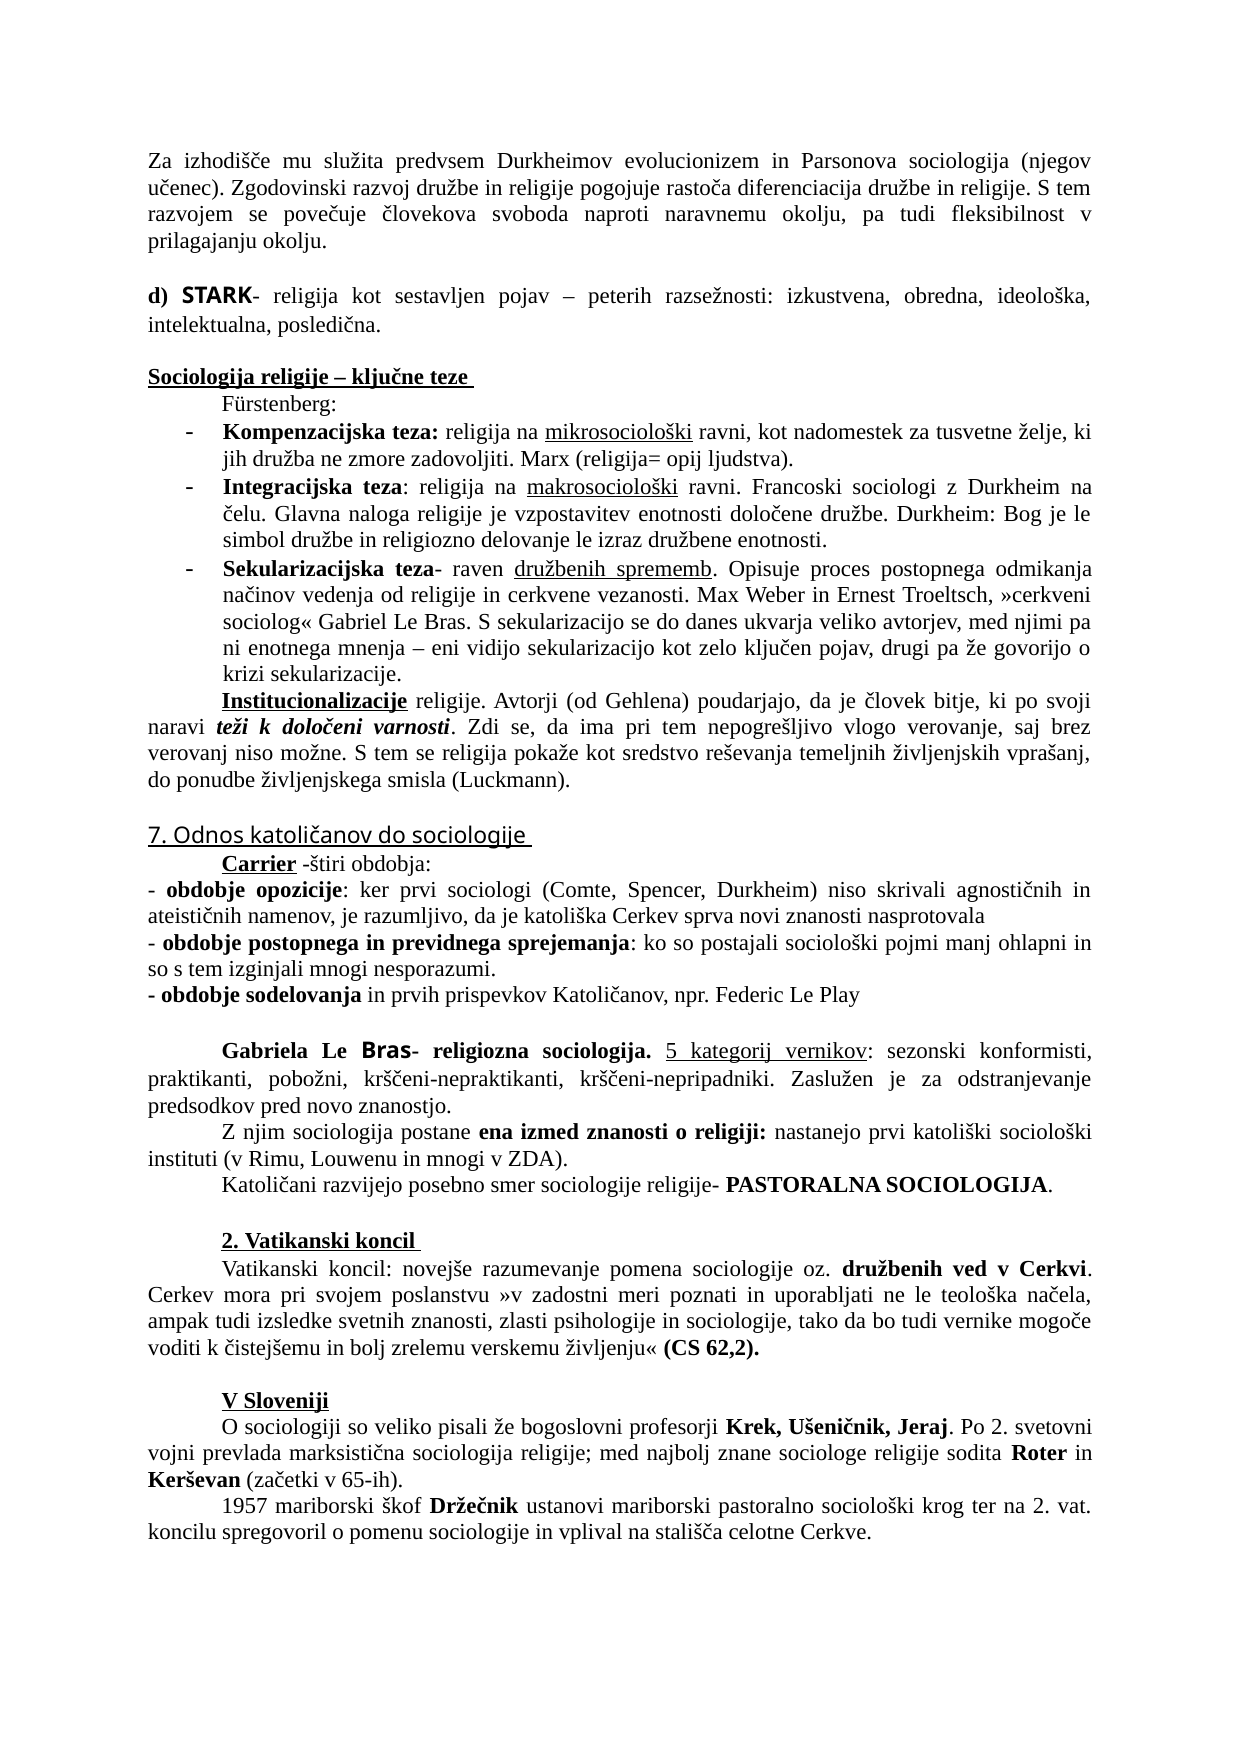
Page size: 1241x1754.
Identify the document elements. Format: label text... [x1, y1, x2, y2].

text - obdobje opozicije: ker prvi sociologi (Comte, Spencer, Durkheim) niso skrivali agnostičnih in ateističnih namenov, je razumljivo, da je katoliška Cerkev sprva novi znanosti nasprotovala [148, 876, 1093, 929]
text Institucionalizacije religije. Avtorji (od Gehlena) poudarjajo, da je človek bitje, ki po svoji naravi teži k določeni varnosti. Zdi se, da ima pri tem nepogrešljivo vlogo verovanje, saj brez verovanj niso možne. S tem se religija pokaže kot sredstvo reševanja temeljnih življenjskih vprašanj, do ponudbe življenjskega smisla (Luckmann). [148, 687, 1093, 792]
subtitle 2. Vatikanski koncil [148, 1224, 1093, 1255]
text d) STARK- religija kot sestavljen pojav – peterih razsežnosti: izkustvena, obredna, ideološka, intelektualna, posledična. [148, 279, 1093, 337]
text Z njim sociologija postane ena izmed znanosti o religiji: nastanejo prvi katoliški sociološki instituti (v Rimu, Louwenu in mnogi v ZDA). [148, 1118, 1093, 1171]
text 1957 mariborski škof Držečnik ustanovi mariborski pastoralno sociološki krog ter na 2. vat. koncilu spregovoril o pomenu sociologije in vplival na stališča celotne Cerkve. [148, 1492, 1093, 1545]
subtitle 7. Odnos katoličanov do sociologije [148, 818, 1093, 850]
text Gabriela Le Bras- religiozna sociologija. 5 kategorij vernikov: sezonski konformisti, praktikanti, pobožni, krščeni-nepraktikanti, krščeni-nepripadniki. Zaslužen je za odstranjevanje predsodkov pred novo znanostjo. [148, 1034, 1093, 1118]
text Vatikanski koncil: novejše razumevanje pomena sociologije oz. družbenih ved v Cerkvi. Cerkev mora pri svojem poslanstvu »v zadostni meri poznati in uporabljati ne le teološka načela, ampak tudi izsledke svetnih znanosti, zlasti psihologije in sociologije, tako da bo tudi vernike mogoče voditi k čistejšemu in bolj zrelemu verskemu življenju« (CS 62,2). [148, 1255, 1093, 1360]
text Za izhodišče mu služita predvsem Durkheimov evolucionizem in Parsonova sociologija (njegov učenec). Zgodovinski razvoj družbe in religije pogojuje rastoča diferenciacija družbe in religije. S tem razvojem se povečuje človekova svoboda naproti naravnemu okolju, pa tudi fleksibilnost v prilagajanju okolju. [148, 148, 1093, 253]
text - obdobje postopnega in previdnega sprejemanja: ko so postajali sociološki pojmi manj ohlapni in so s tem izginjali mnogi nesporazumi. [148, 929, 1093, 982]
list Sekularizacijska teza- raven družbenih sprememb. Opisuje proces postopnega odmikanja načinov vedenja od religije in cerkvene vezanosti. Max Weber in Ernest Troeltsch, »cerkveni sociolog« Gabriel Le Bras. S sekularizacijo se do danes ukvarja veliko avtorjev, med njimi pa ni enotnega mnenja – eni vidijo sekularizacijo kot zelo ključen pojav, drugi pa že govorijo o krizi sekularizacije. [185, 553, 1093, 687]
text Fürstenberg: [148, 390, 1093, 416]
text O sociologiji so veliko pisali že bogoslovni profesorji Krek, Ušeničnik, Jeraj. Po 2. svetovni vojni prevlada marksistična sociologija religije; med najbolj znane sociologe religije sodita Roter in Kerševan (začetki v 65-ih). [148, 1413, 1093, 1492]
text - obdobje sodelovanja in prvih prispevkov Katoličanov, npr. Federic Le Play [148, 982, 1093, 1008]
text Katoličani razvijejo posebno smer sociologije religije- PASTORALNA SOCIOLOGIJA. [148, 1171, 1093, 1197]
list Integracijska teza: religija na makrosociološki ravni. Francoski sociologi z Durkheim na čelu. Glavna naloga religije je vzpostavitev enotnosti določene družbe. Durkheim: Bog je le simbol družbe in religiozno delovanje le izraz družbene enotnosti. [185, 471, 1093, 553]
subtitle V Sloveniji [148, 1387, 1093, 1413]
subtitle Sociologija religije – ključne teze [148, 363, 1093, 390]
list Kompenzacijska teza: religija na mikrosociološki ravni, kot nadomestek za tusvetne želje, ki jih družba ne zmore zadovoljiti. Marx (religija= opij ljudstva). [185, 416, 1093, 471]
text Carrier -štiri obdobja: [148, 850, 1093, 876]
